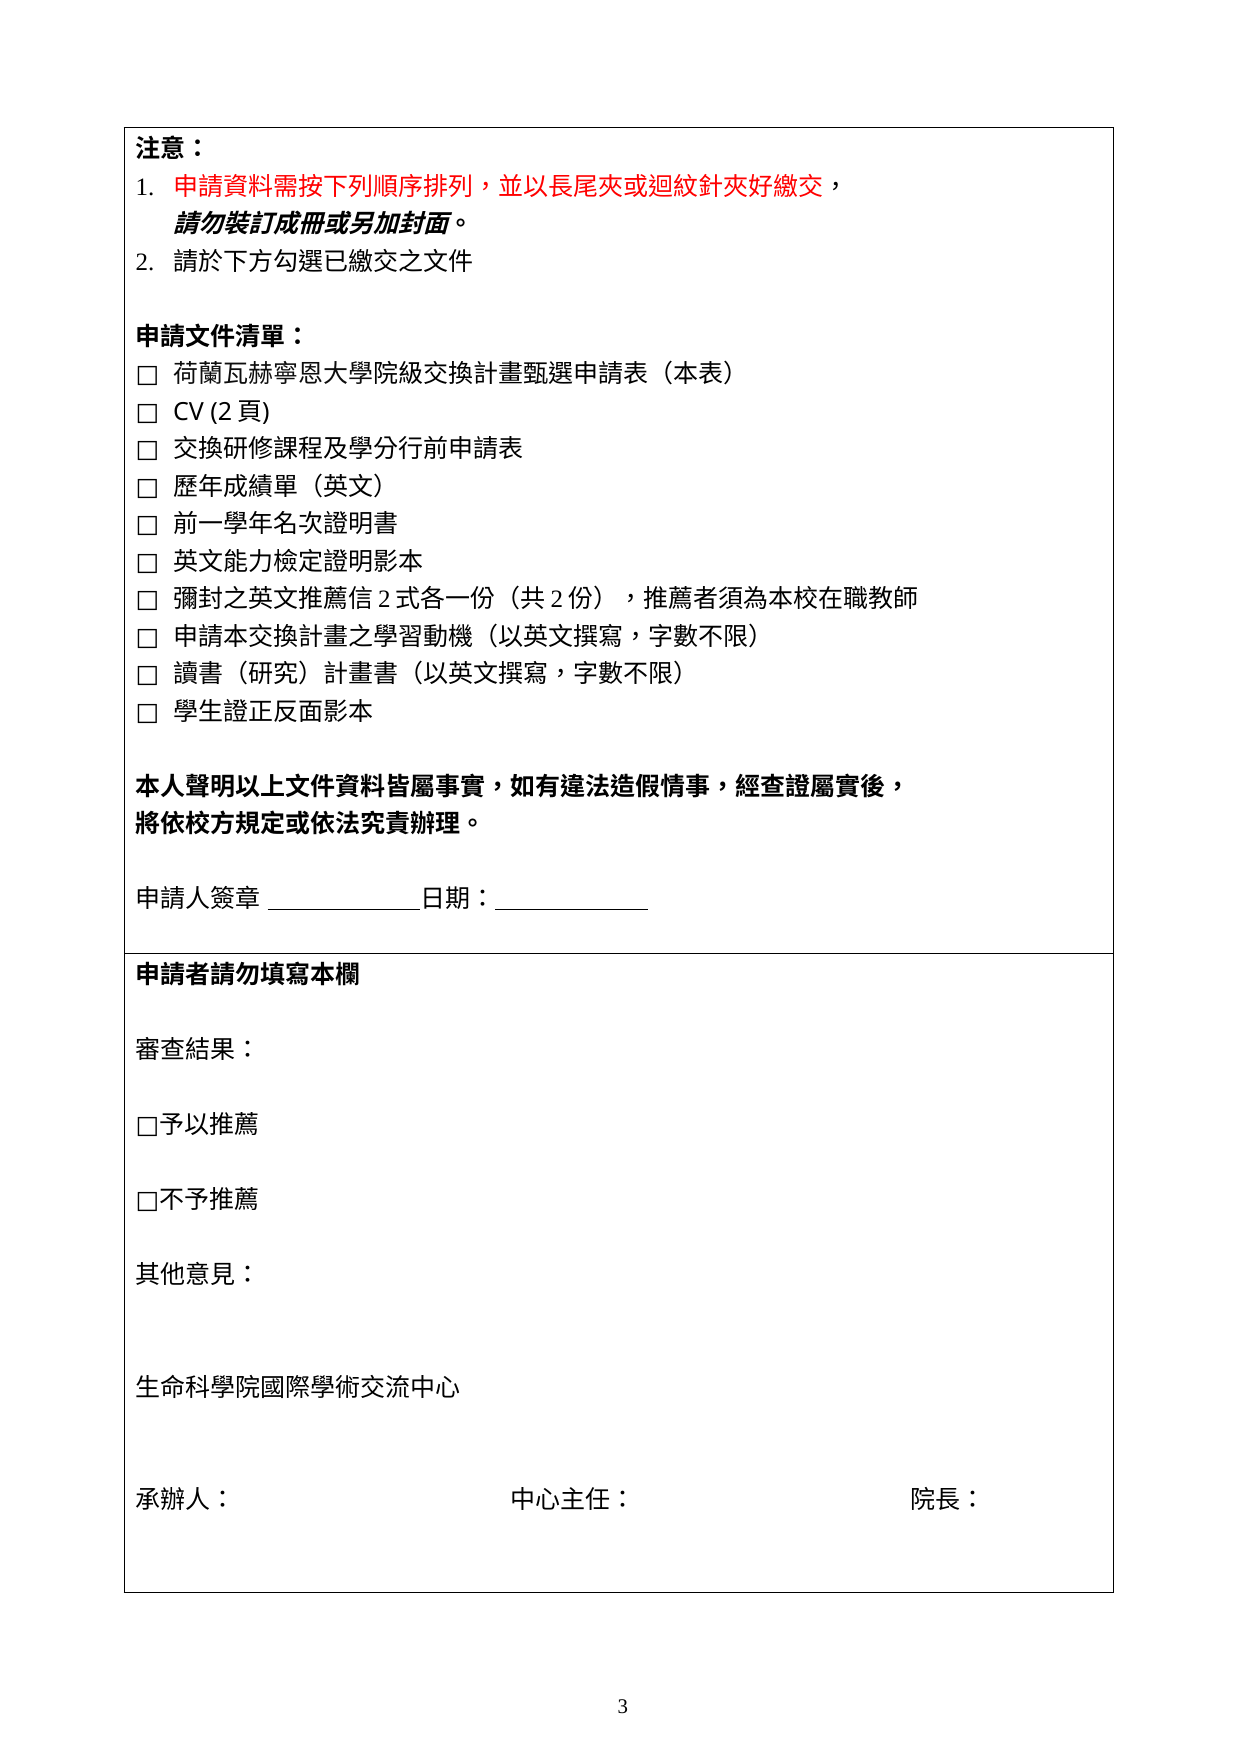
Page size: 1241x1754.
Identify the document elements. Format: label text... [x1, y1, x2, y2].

table_header 注意： 申請資料需按下列順序排列，並以長尾夾或迴紋針夾好繳交， 請勿裝訂成冊或另加封面。 請於下方勾選已繳交之文件 申請文件清單： 荷蘭瓦赫寧恩大學院級交換計畫甄選申請表（本表） CV (2頁) 交換研修課程及學分行前申請表 歷年成績單（英文） 前一學年名次證明書 英文能力檢定證明影本 彌封之英文推薦信2式各一份（共2份），推薦者須為本校在職教師 申請本交換計畫之學習動機（以英文撰寫，字數不限） 讀書（研究）計畫書（以英文撰寫，字數不限） 學生證正反面影本 本人聲明以上文件資料皆屬事實，如有違法造假情事，經查證屬實後， 將依校方規定或依法究責辦理。 申請人簽章 日期： [125, 128, 1113, 953]
table_cell 申請者請勿填寫本欄 審查結果： □予以推薦 □不予推薦 其他意見： 生命科學院國際學術交流中心 承辦人： 中心主任： 院長： [125, 954, 1113, 1592]
